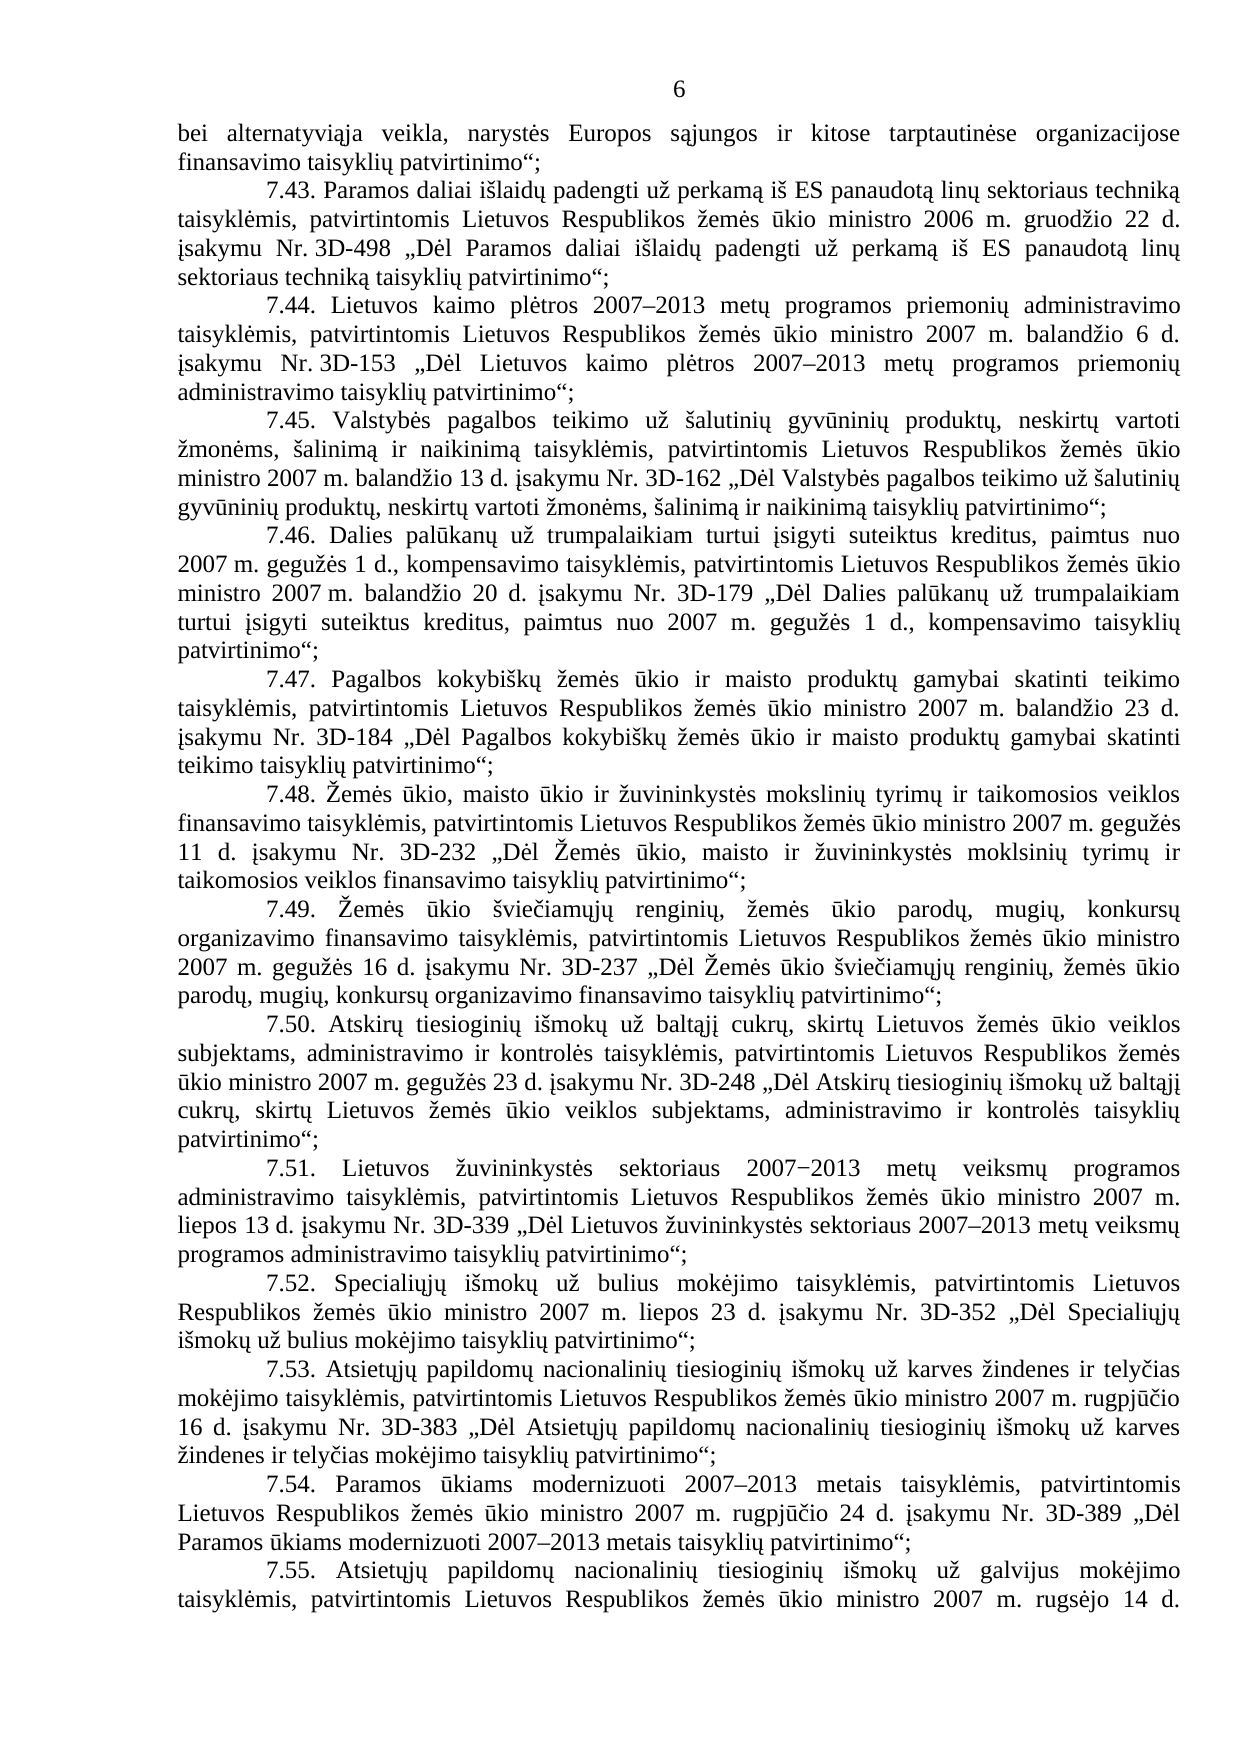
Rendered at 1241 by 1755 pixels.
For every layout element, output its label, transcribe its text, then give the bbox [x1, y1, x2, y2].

text 7.43. Paramos daliai išlaidų padengti už perkamą iš ES panaudotą linų sektoriaus techniką taisyklėmis, patvirtintomis Lietuvos Respublikos žemės ūkio ministro 2006 m. gruodžio 22 d. įsakymu Nr. 3D-498 „Dėl Paramos daliai išlaidų padengti už perkamą iš ES panaudotą linų sektoriaus techniką taisyklių patvirtinimo“; [177, 176, 1181, 291]
text 7.54. Paramos ūkiams modernizuoti 2007–2013 metais taisyklėmis, patvirtintomis Lietuvos Respublikos žemės ūkio ministro 2007 m. rugpjūčio 24 d. įsakymu Nr. 3D-389 „Dėl Paramos ūkiams modernizuoti 2007–2013 metais taisyklių patvirtinimo“; [177, 1469, 1181, 1556]
text 7.53. Atsietųjų papildomų nacionalinių tiesioginių išmokų už karves žindenes ir telyčias mokėjimo taisyklėmis, patvirtintomis Lietuvos Respublikos žemės ūkio ministro 2007 m. rugpjūčio 16 d. įsakymu Nr. 3D-383 „Dėl Atsietųjų papildomų nacionalinių tiesioginių išmokų už karves žindenes ir telyčias mokėjimo taisyklių patvirtinimo“; [177, 1354, 1181, 1469]
text bei alternatyviąja veikla, narystės Europos sąjungos ir kitose tarptautinėse organizacijose finansavimo taisyklių patvirtinimo“; [177, 118, 1181, 176]
text 7.50. Atskirų tiesioginių išmokų už baltąjį cukrų, skirtų Lietuvos žemės ūkio veiklos subjektams, administravimo ir kontrolės taisyklėmis, patvirtintomis Lietuvos Respublikos žemės ūkio ministro 2007 m. gegužės 23 d. įsakymu Nr. 3D-248 „Dėl Atskirų tiesioginių išmokų už baltąjį cukrų, skirtų Lietuvos žemės ūkio veiklos subjektams, administravimo ir kontrolės taisyklių patvirtinimo“; [177, 1009, 1181, 1153]
text 7.45. Valstybės pagalbos teikimo už šalutinių gyvūninių produktų, neskirtų vartoti žmonėms, šalinimą ir naikinimą taisyklėmis, patvirtintomis Lietuvos Respublikos žemės ūkio ministro 2007 m. balandžio 13 d. įsakymu Nr. 3D-162 „Dėl Valstybės pagalbos teikimo už šalutinių gyvūninių produktų, neskirtų vartoti žmonėms, šalinimą ir naikinimą taisyklių patvirtinimo“; [177, 406, 1181, 521]
text 7.46. Dalies palūkanų už trumpalaikiam turtui įsigyti suteiktus kreditus, paimtus nuo 2007 m. gegužės 1 d., kompensavimo taisyklėmis, patvirtintomis Lietuvos Respublikos žemės ūkio ministro 2007 m. balandžio 20 d. įsakymu Nr. 3D-179 „Dėl Dalies palūkanų už trumpalaikiam turtui įsigyti suteiktus kreditus, paimtus nuo 2007 m. gegužės 1 d., kompensavimo taisyklių patvirtinimo“; [177, 521, 1181, 664]
text 7.48. Žemės ūkio, maisto ūkio ir žuvininkystės mokslinių tyrimų ir taikomosios veiklos finansavimo taisyklėmis, patvirtintomis Lietuvos Respublikos žemės ūkio ministro 2007 m. gegužės 11 d. įsakymu Nr. 3D-232 „Dėl Žemės ūkio, maisto ir žuvininkystės moklsinių tyrimų ir taikomosios veiklos finansavimo taisyklių patvirtinimo“; [177, 779, 1181, 894]
text 7.49. Žemės ūkio šviečiamųjų renginių, žemės ūkio parodų, mugių, konkursų organizavimo finansavimo taisyklėmis, patvirtintomis Lietuvos Respublikos žemės ūkio ministro 2007 m. gegužės 16 d. įsakymu Nr. 3D-237 „Dėl Žemės ūkio šviečiamųjų renginių, žemės ūkio parodų, mugių, konkursų organizavimo finansavimo taisyklių patvirtinimo“; [177, 894, 1181, 1009]
text 7.47. Pagalbos kokybiškų žemės ūkio ir maisto produktų gamybai skatinti teikimo taisyklėmis, patvirtintomis Lietuvos Respublikos žemės ūkio ministro 2007 m. balandžio 23 d. įsakymu Nr. 3D-184 „Dėl Pagalbos kokybiškų žemės ūkio ir maisto produktų gamybai skatinti teikimo taisyklių patvirtinimo“; [177, 664, 1181, 779]
text 7.51. Lietuvos žuvininkystės sektoriaus 2007−2013 metų veiksmų programos administravimo taisyklėmis, patvirtintomis Lietuvos Respublikos žemės ūkio ministro 2007 m. liepos 13 d. įsakymu Nr. 3D-339 „Dėl Lietuvos žuvininkystės sektoriaus 2007–2013 metų veiksmų programos administravimo taisyklių patvirtinimo“; [177, 1153, 1181, 1268]
text 7.52. Specialiųjų išmokų už bulius mokėjimo taisyklėmis, patvirtintomis Lietuvos Respublikos žemės ūkio ministro 2007 m. liepos 23 d. įsakymu Nr. 3D-352 „Dėl Specialiųjų išmokų už bulius mokėjimo taisyklių patvirtinimo“; [177, 1268, 1181, 1354]
text 7.55. Atsietųjų papildomų nacionalinių tiesioginių išmokų už galvijus mokėjimo taisyklėmis, patvirtintomis Lietuvos Respublikos žemės ūkio ministro 2007 m. rugsėjo 14 d. [177, 1556, 1181, 1613]
text 7.44. Lietuvos kaimo plėtros 2007–2013 metų programos priemonių administravimo taisyklėmis, patvirtintomis Lietuvos Respublikos žemės ūkio ministro 2007 m. balandžio 6 d. įsakymu Nr. 3D-153 „Dėl Lietuvos kaimo plėtros 2007–2013 metų programos priemonių administravimo taisyklių patvirtinimo“; [177, 291, 1181, 406]
